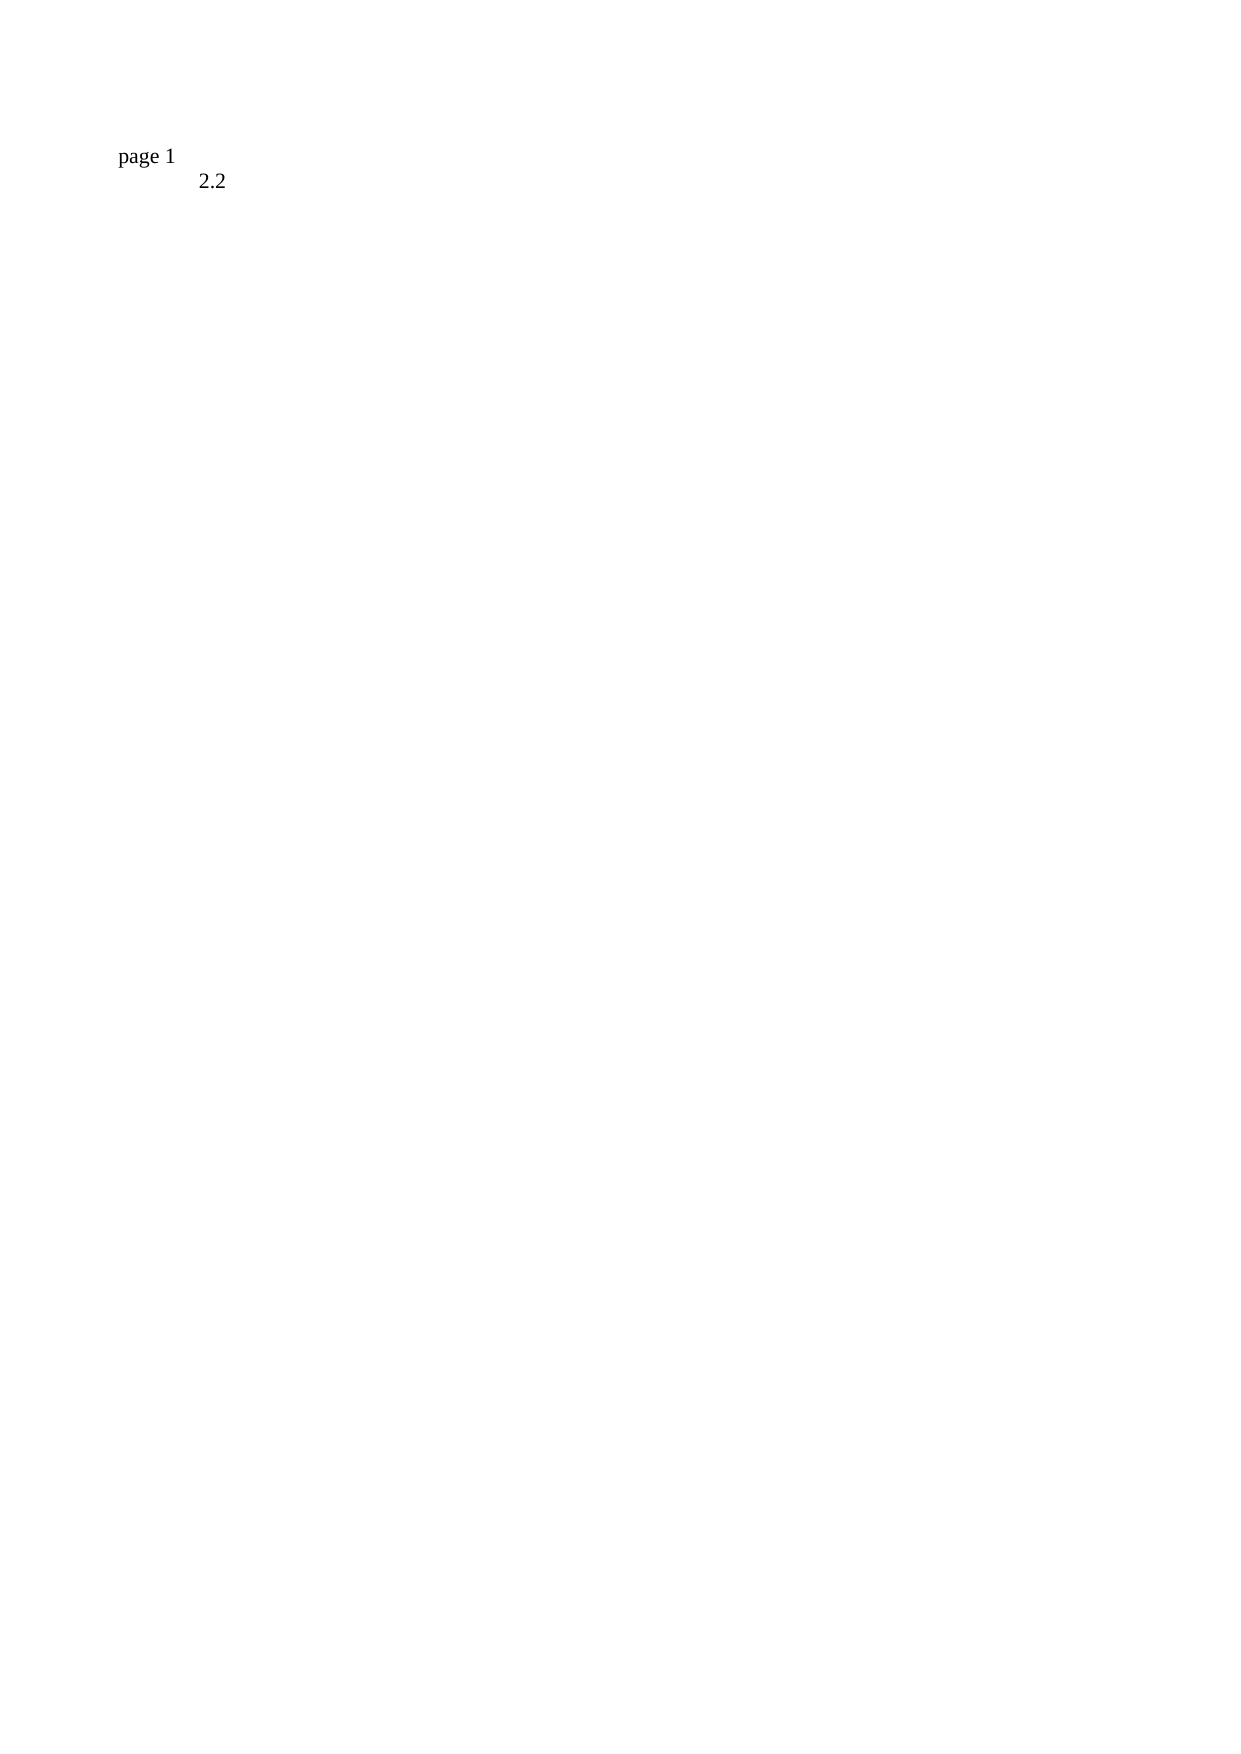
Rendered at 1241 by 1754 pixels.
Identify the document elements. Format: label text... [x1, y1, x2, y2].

text page 1 [118, 143, 1122, 168]
